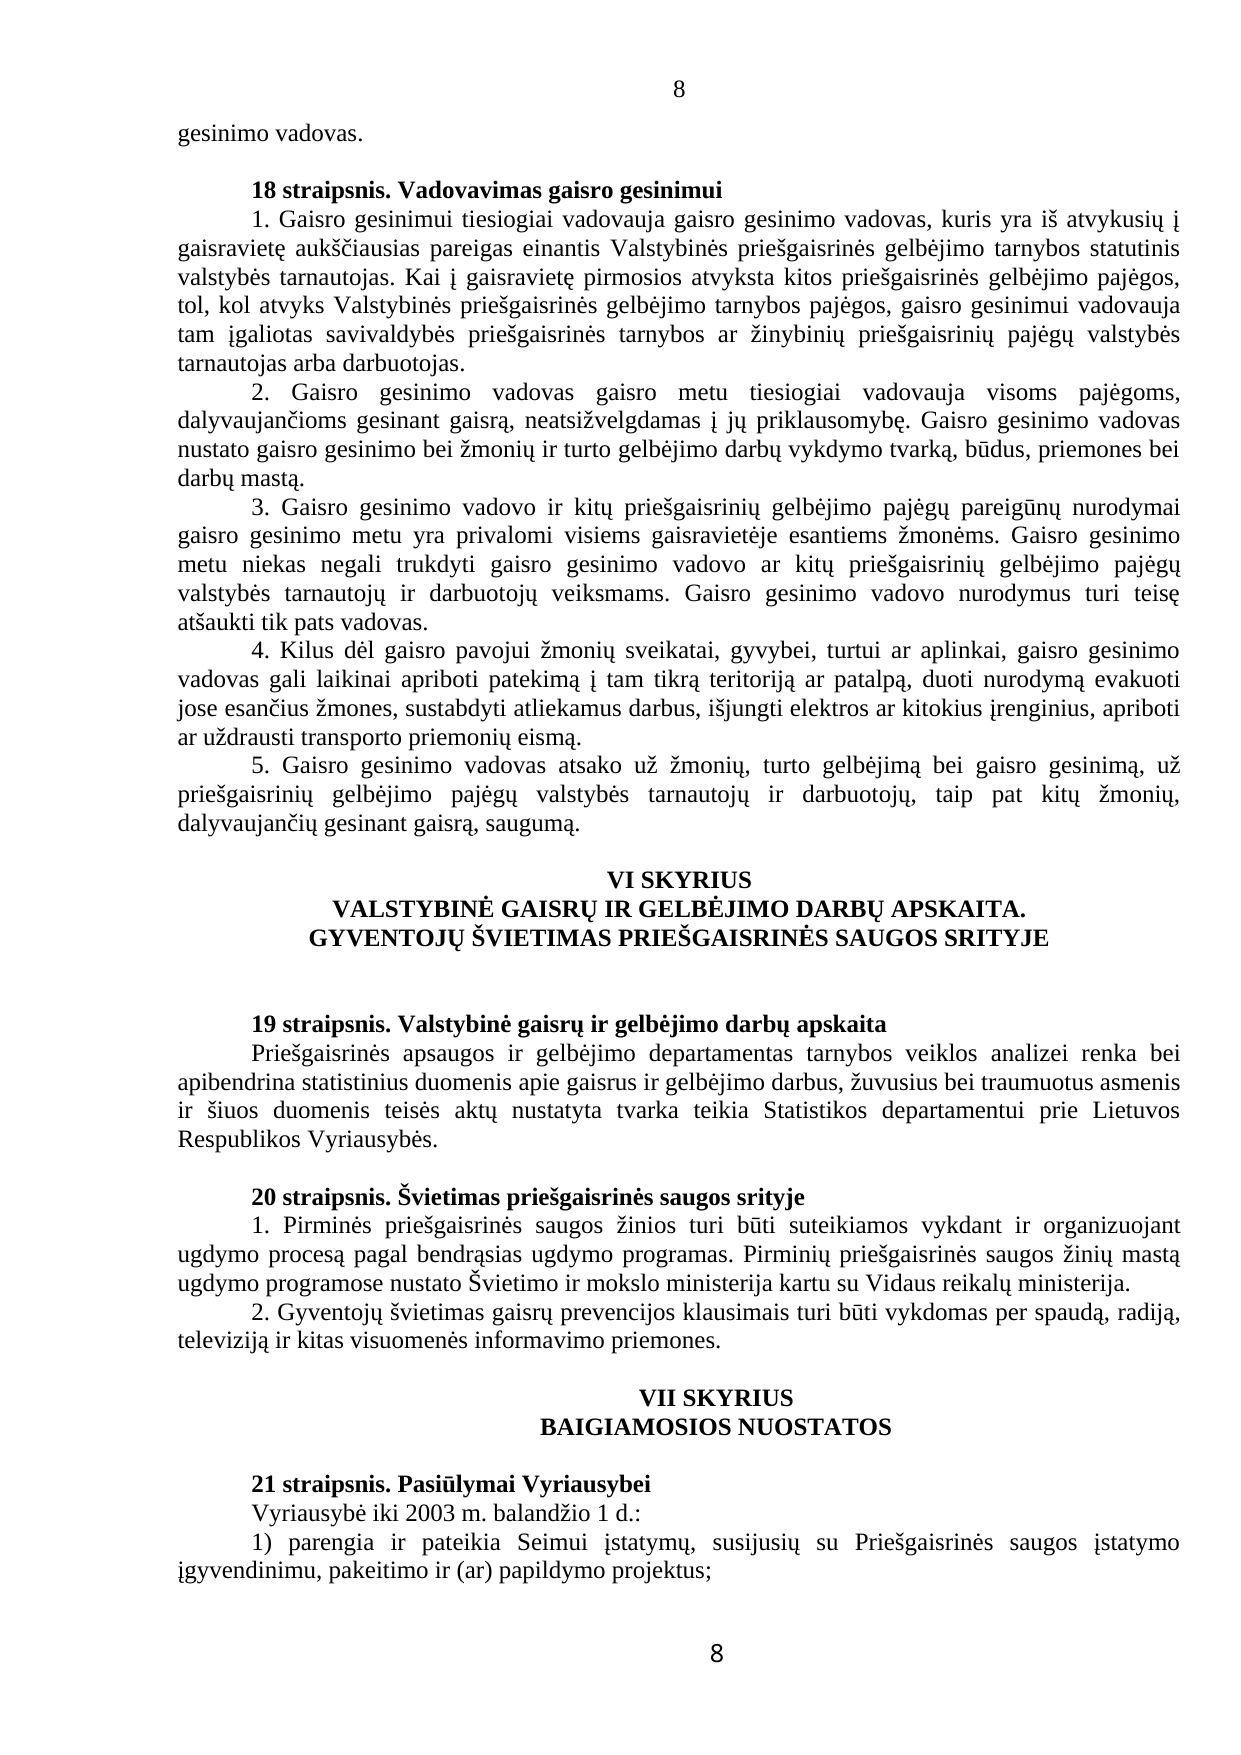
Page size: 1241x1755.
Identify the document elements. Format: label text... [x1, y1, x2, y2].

text 3. Gaisro gesinimo vadovo ir kitų priešgaisrinių gelbėjimo pajėgų pareigūnų nurodymai gaisro gesinimo metu yra privalomi visiems gaisravietėje esantiems žmonėms. Gaisro gesinimo metu niekas negali trukdyti gaisro gesinimo vadovo ar kitų priešgaisrinių gelbėjimo pajėgų valstybės tarnautojų ir darbuotojų veiksmams. Gaisro gesinimo vadovo nurodymus turi teisę atšaukti tik pats vadovas. [177, 492, 1181, 636]
text 1) parengia ir pateikia Seimui įstatymų, susijusių su Priešgaisrinės saugos įstatymo įgyvendinimu, pakeitimo ir (ar) papildymo projektus; [177, 1527, 1181, 1584]
text 1. Pirminės priešgaisrinės saugos žinios turi būti suteikiamos vykdant ir organizuojant ugdymo procesą pagal bendrąsias ugdymo programas. Pirminių priešgaisrinės saugos žinių mastą ugdymo programose nustato Švietimo ir mokslo ministerija kartu su Vidaus reikalų ministerija. [177, 1211, 1181, 1297]
text 2. Gyventojų švietimas gaisrų prevencijos klausimais turi būti vykdomas per spaudą, radiją, televiziją ir kitas visuomenės informavimo priemones. [177, 1297, 1181, 1354]
text GYVENTOJŲ ŠVIETIMAS PRIEŠGAISRINĖS SAUGOS SRITYJE [177, 923, 1181, 952]
text VII SKYRIUS [177, 1383, 1181, 1412]
text VI SKYRIUS [177, 866, 1181, 894]
text VALSTYBINĖ GAISRŲ IR GELBĖJIMO DARBŲ APSKAITA. [177, 894, 1181, 923]
text 19 straipsnis. Valstybinė gaisrų ir gelbėjimo darbų apskaita [177, 1009, 1181, 1038]
text 5. Gaisro gesinimo vadovas atsako už žmonių, turto gelbėjimą bei gaisro gesinimą, už priešgaisrinių gelbėjimo pajėgų valstybės tarnautojų ir darbuotojų, taip pat kitų žmonių, dalyvaujančių gesinant gaisrą, saugumą. [177, 751, 1181, 837]
text BAIGIAMOSIOS NUOSTATOS [177, 1412, 1181, 1441]
text Priešgaisrinės apsaugos ir gelbėjimo departamentas tarnybos veiklos analizei renka bei apibendrina statistinius duomenis apie gaisrus ir gelbėjimo darbus, žuvusius bei traumuotus asmenis ir šiuos duomenis teisės aktų nustatyta tvarka teikia Statistikos departamentui prie Lietuvos Respublikos Vyriausybės. [177, 1038, 1181, 1153]
text gesinimo vadovas. [177, 118, 1181, 147]
text 20 straipsnis. Švietimas priešgaisrinės saugos srityje [177, 1182, 1181, 1211]
text 2. Gaisro gesinimo vadovas gaisro metu tiesiogiai vadovauja visoms pajėgoms, dalyvaujančioms gesinant gaisrą, neatsižvelgdamas į jų priklausomybę. Gaisro gesinimo vadovas nustato gaisro gesinimo bei žmonių ir turto gelbėjimo darbų vykdymo tvarką, būdus, priemones bei darbų mastą. [177, 377, 1181, 492]
text Vyriausybė iki 2003 m. balandžio 1 d.: [177, 1498, 1181, 1527]
text 18 straipsnis. Vadovavimas gaisro gesinimui [177, 176, 1181, 204]
text 4. Kilus dėl gaisro pavojui žmonių sveikatai, gyvybei, turtui ar aplinkai, gaisro gesinimo vadovas gali laikinai apriboti patekimą į tam tikrą teritoriją ar patalpą, duoti nurodymą evakuoti jose esančius žmones, sustabdyti atliekamus darbus, išjungti elektros ar kitokius įrenginius, apriboti ar uždrausti transporto priemonių eismą. [177, 636, 1181, 751]
text 21 straipsnis. Pasiūlymai Vyriausybei [177, 1469, 1181, 1498]
text 1. Gaisro gesinimui tiesiogiai vadovauja gaisro gesinimo vadovas, kuris yra iš atvykusių į gaisravietę aukščiausias pareigas einantis Valstybinės priešgaisrinės gelbėjimo tarnybos statutinis valstybės tarnautojas. Kai į gaisravietę pirmosios atvyksta kitos priešgaisrinės gelbėjimo pajėgos, tol, kol atvyks Valstybinės priešgaisrinės gelbėjimo tarnybos pajėgos, gaisro gesinimui vadovauja tam įgaliotas savivaldybės priešgaisrinės tarnybos ar žinybinių priešgaisrinių pajėgų valstybės tarnautojas arba darbuotojas. [177, 204, 1181, 377]
